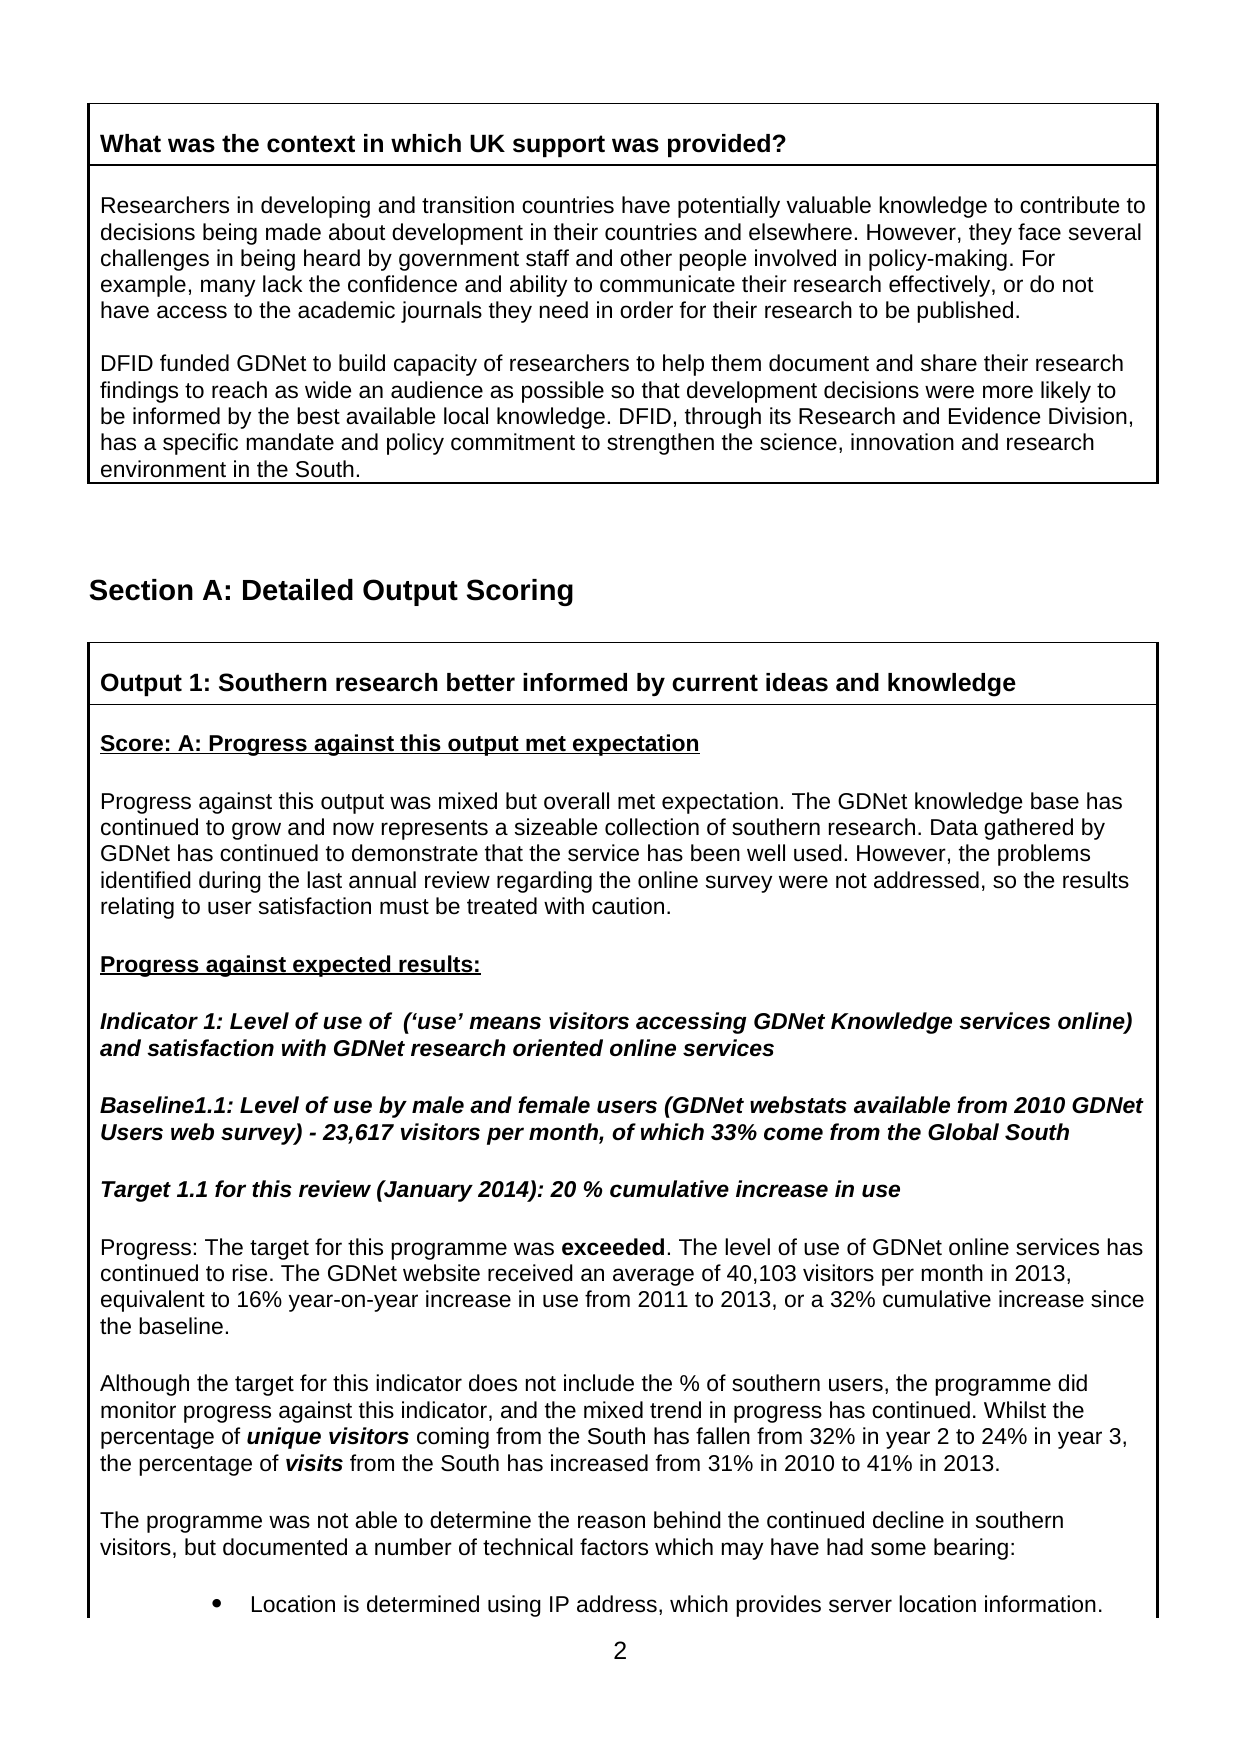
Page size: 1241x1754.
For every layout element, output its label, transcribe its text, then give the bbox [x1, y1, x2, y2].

table_cell Researchers in developing and transition countries have potentially valuable knowledge to contribute to decisions being made about development in their countries and elsewhere. However, they face several challenges in being heard by government staff and other people involved in policy-making. For example, many lack the confidence and ability to communicate their research effectively, or do not have access to the academic journals they need in order for their research to be published. DFID funded GDNet to build capacity of researchers to help them document and share their research findings to reach as wide an audience as possible so that development decisions were more likely to be informed by the best available local knowledge. DFID, through its Research and Evidence Division, has a specific mandate and policy commitment to strengthen the science, innovation and research environment in the South. [90, 166, 1156, 482]
table_cell Score: A: Progress against this output met expectation Progress against this output was mixed but overall met expectation. The GDNet knowledge base has continued to grow and now represents a sizeable collection of southern research. Data gathered by GDNet has continued to demonstrate that the service has been well used. However, the problems identified during the last annual review regarding the online survey were not addressed, so the results relating to user satisfaction must be treated with caution. Progress against expected results: Indicator 1: Level of use of (‘use’ means visitors accessing GDNet Knowledge services online) and satisfaction with GDNet research oriented online services Baseline1.1: Level of use by male and female users (GDNet webstats available from 2010 GDNet Users web survey) - 23,617 visitors per month, of which 33% come from the Global South Target 1.1 for this review (January 2014): 20 % cumulative increase in use Progress: The target for this programme was exceeded. The level of use of GDNet online services has continued to rise. The GDNet website received an average of 40,103 visitors per month in 2013, equivalent to 16% year-on-year increase in use from 2011 to 2013, or a 32% cumulative increase since the baseline. Although the target for this indicator does not include the % of southern users, the programme did monitor progress against this indicator, and the mixed trend in progress has continued. Whilst the percentage of unique visitors coming from the South has fallen from 32% in year 2 to 24% in year 3, the percentage of visits from the South has increased from 31% in 2010 to 41% in 2013. The programme was not able to determine the reason behind the continued decline in southern visitors, but documented a number of technical factors which may have had some bearing: Location is determined using IP address, which provides server location information. [90, 705, 1156, 1618]
subtitle Section A: Detailed Output Scoring [89, 573, 1152, 607]
table_header Output 1: Southern research better informed by current ideas and knowledge [90, 643, 1156, 703]
table_header What was the context in which UK support was provided? [90, 104, 1156, 164]
